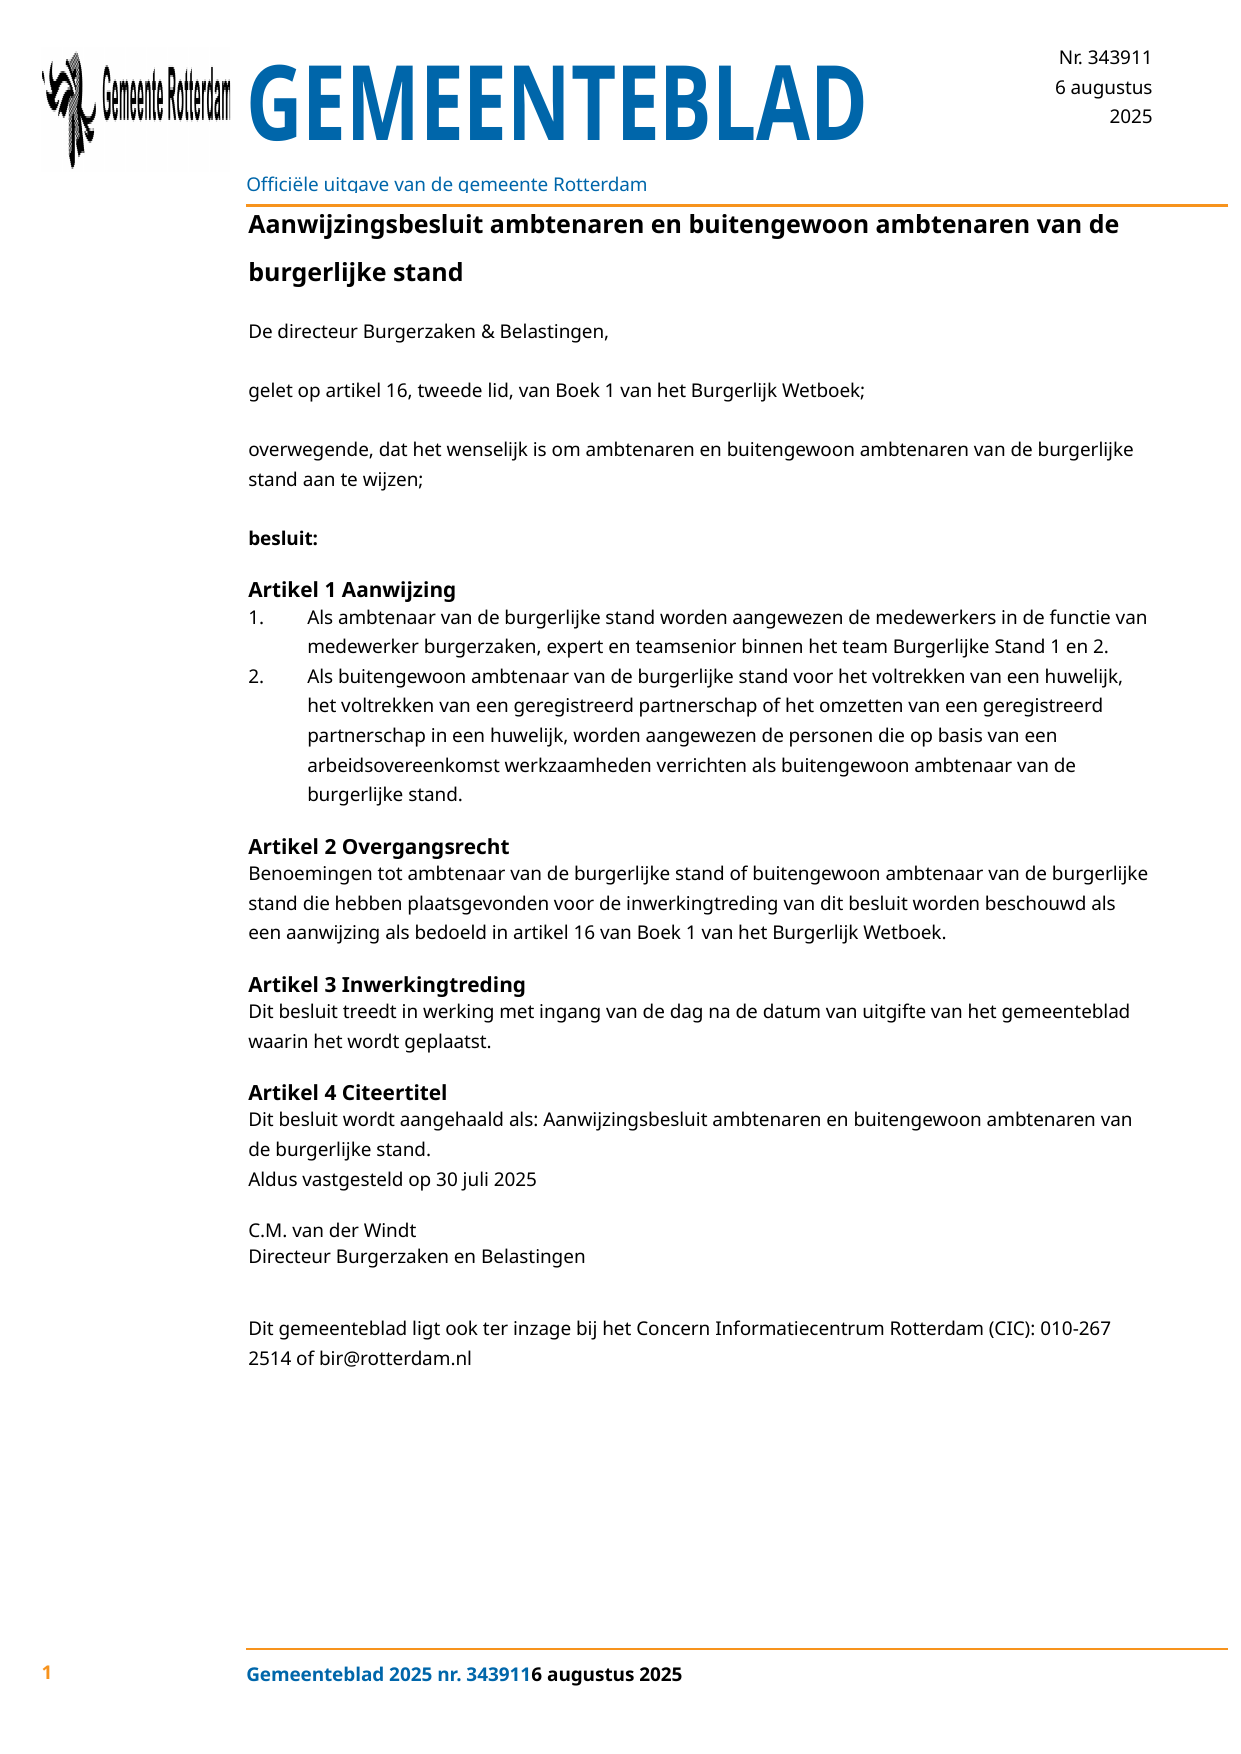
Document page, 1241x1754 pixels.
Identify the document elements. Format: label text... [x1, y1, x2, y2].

text Aldus vastgesteld op 30 juli 2025 [248, 1166, 1152, 1192]
text Dit besluit treedt in werking met ingang van de dag na de datum van uitgifte van het gemeenteblad waarin het wordt geplaatst. [248, 998, 1152, 1053]
text Artikel 2 Overgangsrecht [248, 832, 1152, 860]
text Artikel 3 Inwerkingtreding [248, 970, 1152, 998]
text gelet op artikel 16, tweede lid, van Boek 1 van het Burgerlijk Wetboek; [248, 377, 1152, 403]
text Aanwijzingsbesluit ambtenaren en buitengewoon ambtenaren van de burgerlijke stand [248, 207, 1152, 288]
text C.M. van der Windt [248, 1217, 1152, 1243]
text Dit besluit wordt aangehaald als: Aanwijzingsbesluit ambtenaren en buitengewoon ambtenaren van de burgerlijke stand. [248, 1107, 1152, 1162]
text De directeur Burgerzaken & Belastingen, [248, 318, 1152, 344]
text Directeur Burgerzaken en Belastingen [248, 1243, 1152, 1269]
text besluit: [248, 525, 1152, 551]
text Artikel 1 Aanwijzing [248, 575, 1152, 604]
text Dit gemeenteblad ligt ook ter inzage bij het Concern Informatiecentrum Rotterdam (CIC): 010-267 2514 of bir@rotterdam.nl [248, 1315, 1152, 1371]
list Als buitengewoon ambtenaar van de burgerlijke stand voor het voltrekken van een huwelijk, het voltrekken van een geregistreerd partnerschap of het omzetten van een geregistreerd partnerschap in een huwelijk, worden aangewezen de personen die op basis van een arbeidsovereenkomst werkzaamheden verrichten als buitengewoon ambtenaar van de burgerlijke stand. [248, 663, 1152, 807]
text overwegende, dat het wenselijk is om ambtenaren en buitengewoon ambtenaren van de burgerlijke stand aan te wijzen; [248, 436, 1152, 492]
list Als ambtenaar van de burgerlijke stand worden aangewezen de medewerkers in de functie van medewerker burgerzaken, expert en teamsenior binnen het team Burgerlijke Stand 1 en 2. [248, 604, 1152, 659]
text Artikel 4 Citeertitel [248, 1078, 1152, 1107]
picture [41, 47, 231, 172]
text Benoemingen tot ambtenaar van de burgerlijke stand of buitengewoon ambtenaar van de burgerlijke stand die hebben plaatsgevonden voor de inwerkingtreding van dit besluit worden beschouwd als een aanwijzing als bedoeld in artikel 16 van Boek 1 van het Burgerlijk Wetboek. [248, 860, 1152, 945]
